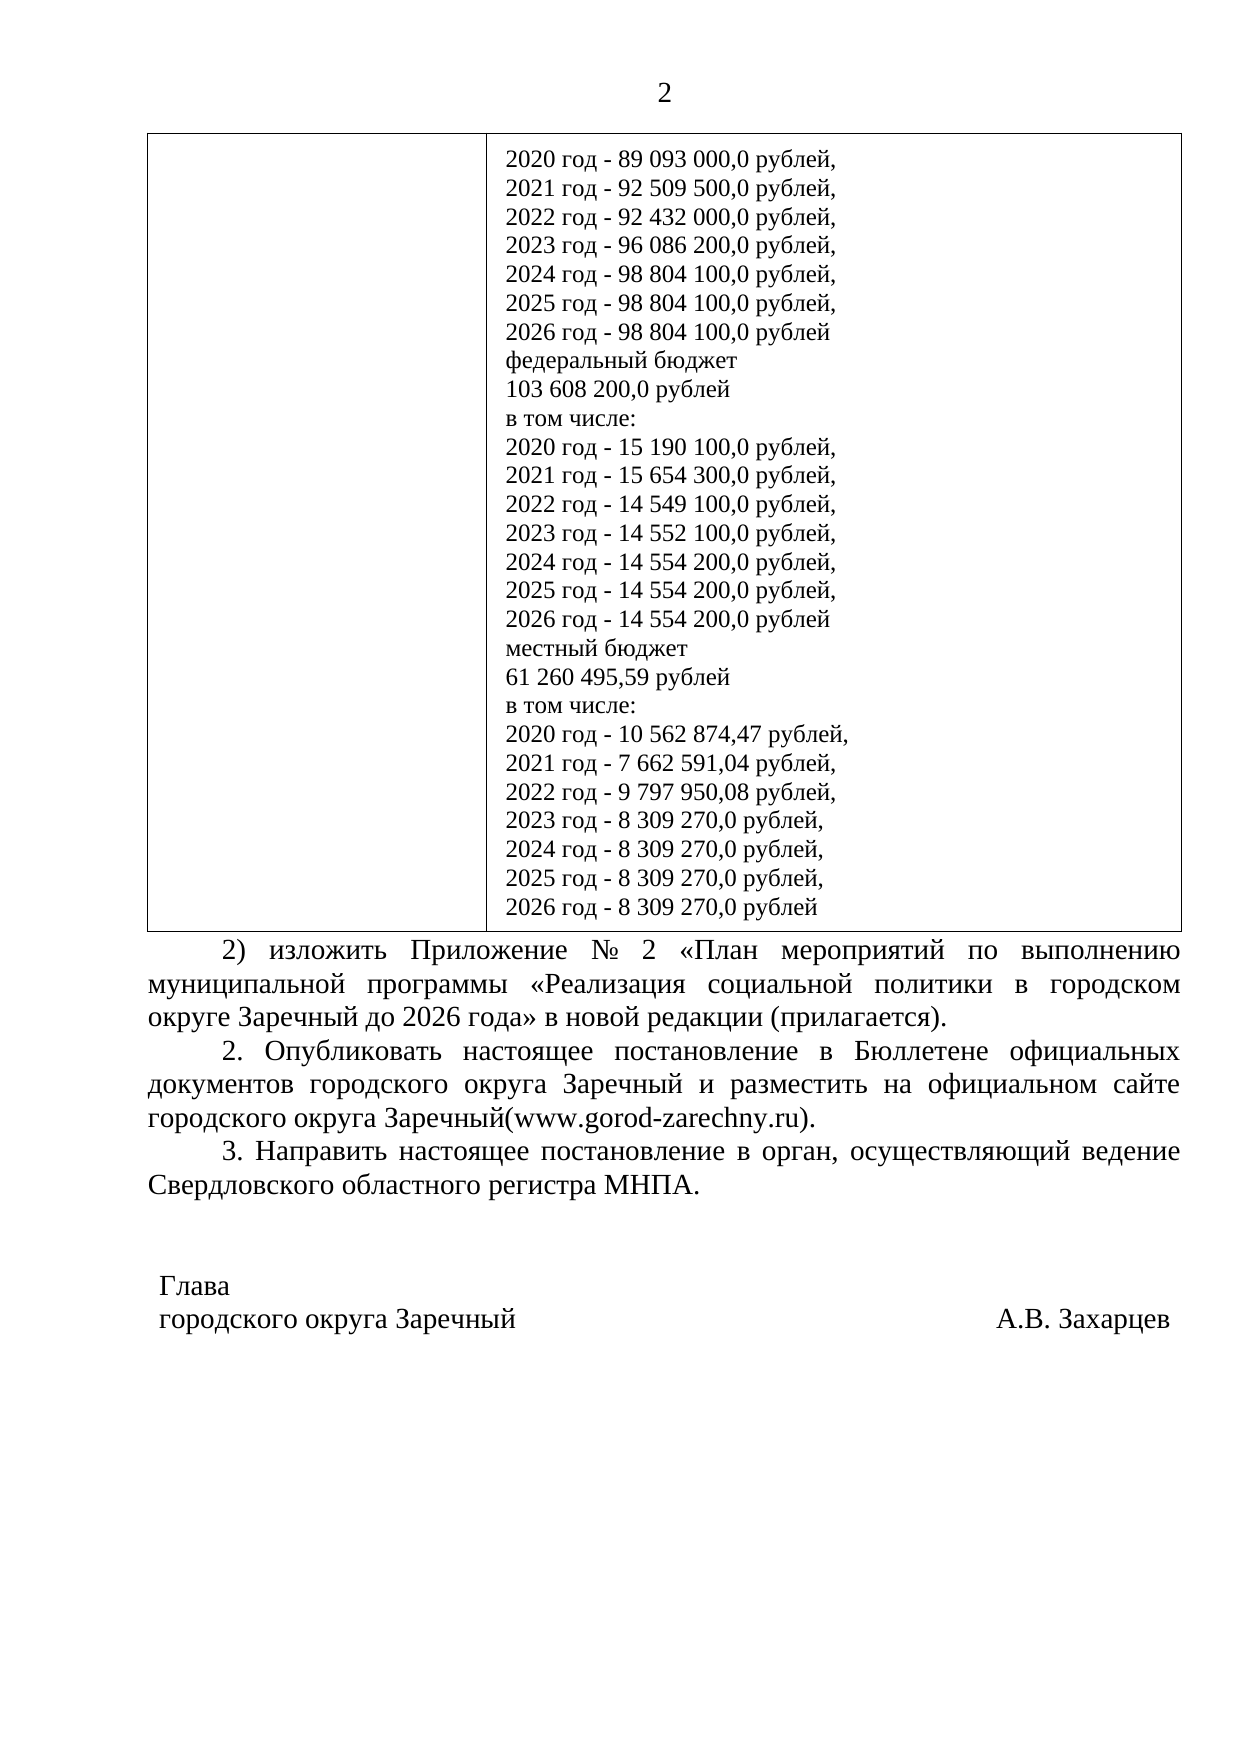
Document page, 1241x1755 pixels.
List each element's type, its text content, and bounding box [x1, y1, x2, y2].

table_cell [148, 1335, 561, 1368]
text 2) изложить Приложение № 2 «План мероприятий по выполнению муниципальной программы «Реализация социальной политики в городском округе Заречный до 2026 года» в новой редакции (прилагается). [148, 932, 1181, 1033]
table_cell [851, 1335, 1181, 1368]
table_header [148, 134, 486, 931]
table_header Глава городского округа Заречный [148, 1268, 561, 1335]
table_header 2020 год - 89 093 000,0 рублей, 2021 год - 92 509 500,0 рублей, 2022 год - 92 432 000,0 рублей, 2023 год - 96 086 200,0 рублей, 2024 год - 98 804 100,0 рублей, 2025 год - 98 804 100,0 рублей, 2026 год - 98 804 100,0 рублей федеральный бюджет 103 608 200,0 рублей в том числе: 2020 год - 15 190 100,0 рублей, 2021 год - 15 654 300,0 рублей, 2022 год - 14 549 100,0 рублей, 2023 год - 14 552 100,0 рублей, 2024 год - 14 554 200,0 рублей, 2025 год - 14 554 200,0 рублей, 2026 год - 14 554 200,0 рублей местный бюджет 61 260 495,59 рублей в том числе: 2020 год - 10 562 874,47 рублей, 2021 год - 7 662 591,04 рублей, 2022 год - 9 797 950,08 рублей, 2023 год - 8 309 270,0 рублей, 2024 год - 8 309 270,0 рублей, 2025 год - 8 309 270,0 рублей, 2026 год - 8 309 270,0 рублей [487, 134, 1181, 931]
table_cell [561, 1335, 851, 1368]
text 2. Опубликовать настоящее постановление в Бюллетене официальных документов городского округа Заречный и разместить на официальном сайте городского округа Заречный(www.gorod-zarechny.ru). [148, 1033, 1181, 1133]
table_header А.В. Захарцев [851, 1268, 1181, 1335]
text 3. Направить настоящее постановление в орган, осуществляющий ведение Свердловского областного регистра МНПА. [148, 1133, 1181, 1201]
table_header [561, 1268, 851, 1335]
